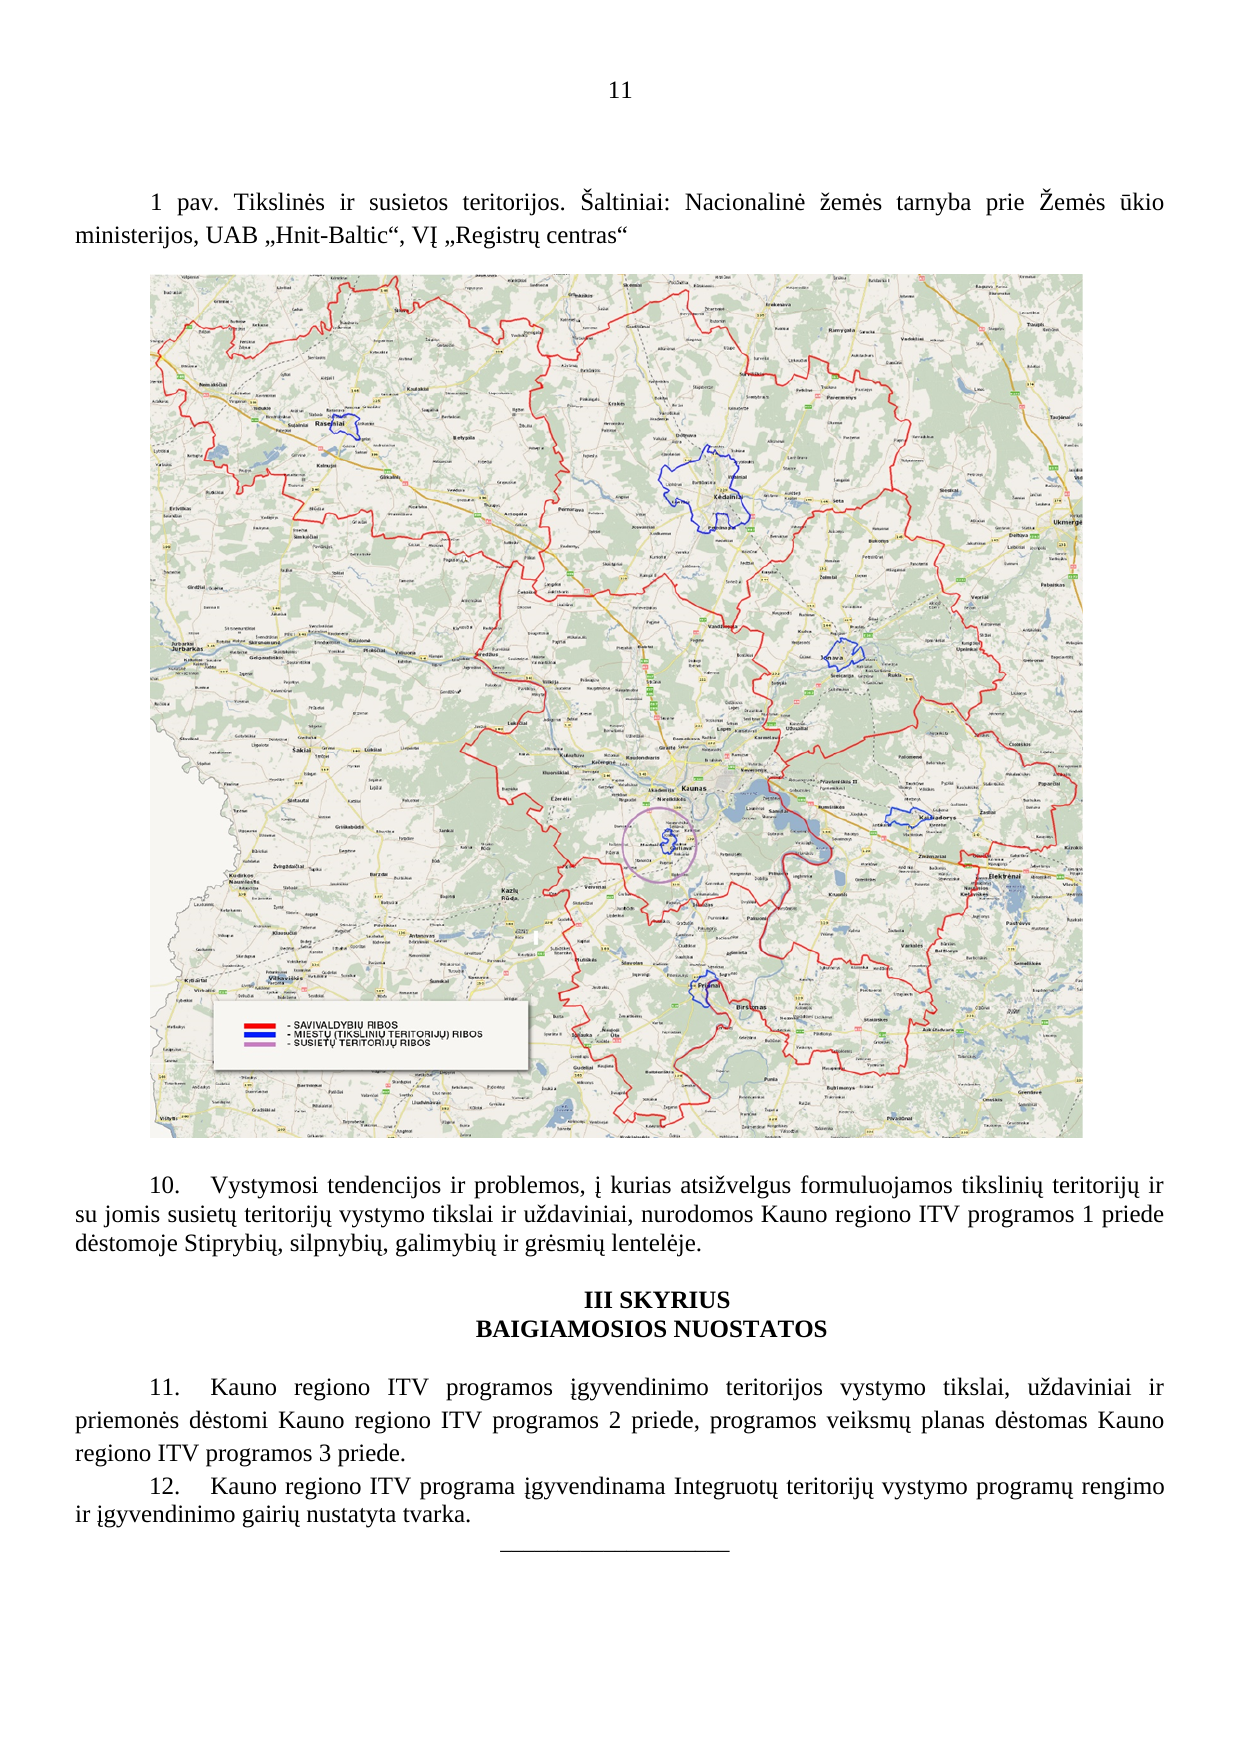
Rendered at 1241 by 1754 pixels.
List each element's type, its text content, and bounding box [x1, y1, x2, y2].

text 11. Kauno regiono ITV programos įgyvendinimo teritorijos vystymo tikslai, uždaviniai ir priemonės dėstomi Kauno regiono ITV programos 2 priede, programos veiksmų planas dėstomas Kauno regiono ITV programos 3 priede. [75, 1372, 1165, 1467]
text 10. Vystymosi tendencijos ir problemos, į kurias atsižvelgus formuluojamos tikslinių teritorijų ir su jomis susietų teritorijų vystymo tikslai ir uždaviniai, nurodomos Kauno regiono ITV programos 1 priede dėstomoje Stiprybių, silpnybių, galimybių ir grėsmių lentelėje. [75, 1171, 1165, 1257]
text III SKYRIUS [75, 1286, 1165, 1314]
text 1 pav. Tikslinės ir susietos teritorijos. Šaltiniai: Nacionalinė žemės tarnyba prie Žemės ūkio ministerijos, UAB „Hnit-Baltic“, VĮ „Registrų centras“ [75, 187, 1165, 249]
text 12. Kauno regiono ITV programa įgyvendinama Integruotų teritorijų vystymo programų rengimo ir įgyvendinimo gairių nustatyta tvarka. [75, 1471, 1165, 1528]
text BAIGIAMOSIOS NUOSTATOS [75, 1314, 1154, 1343]
text ____________________ [75, 1528, 1154, 1555]
